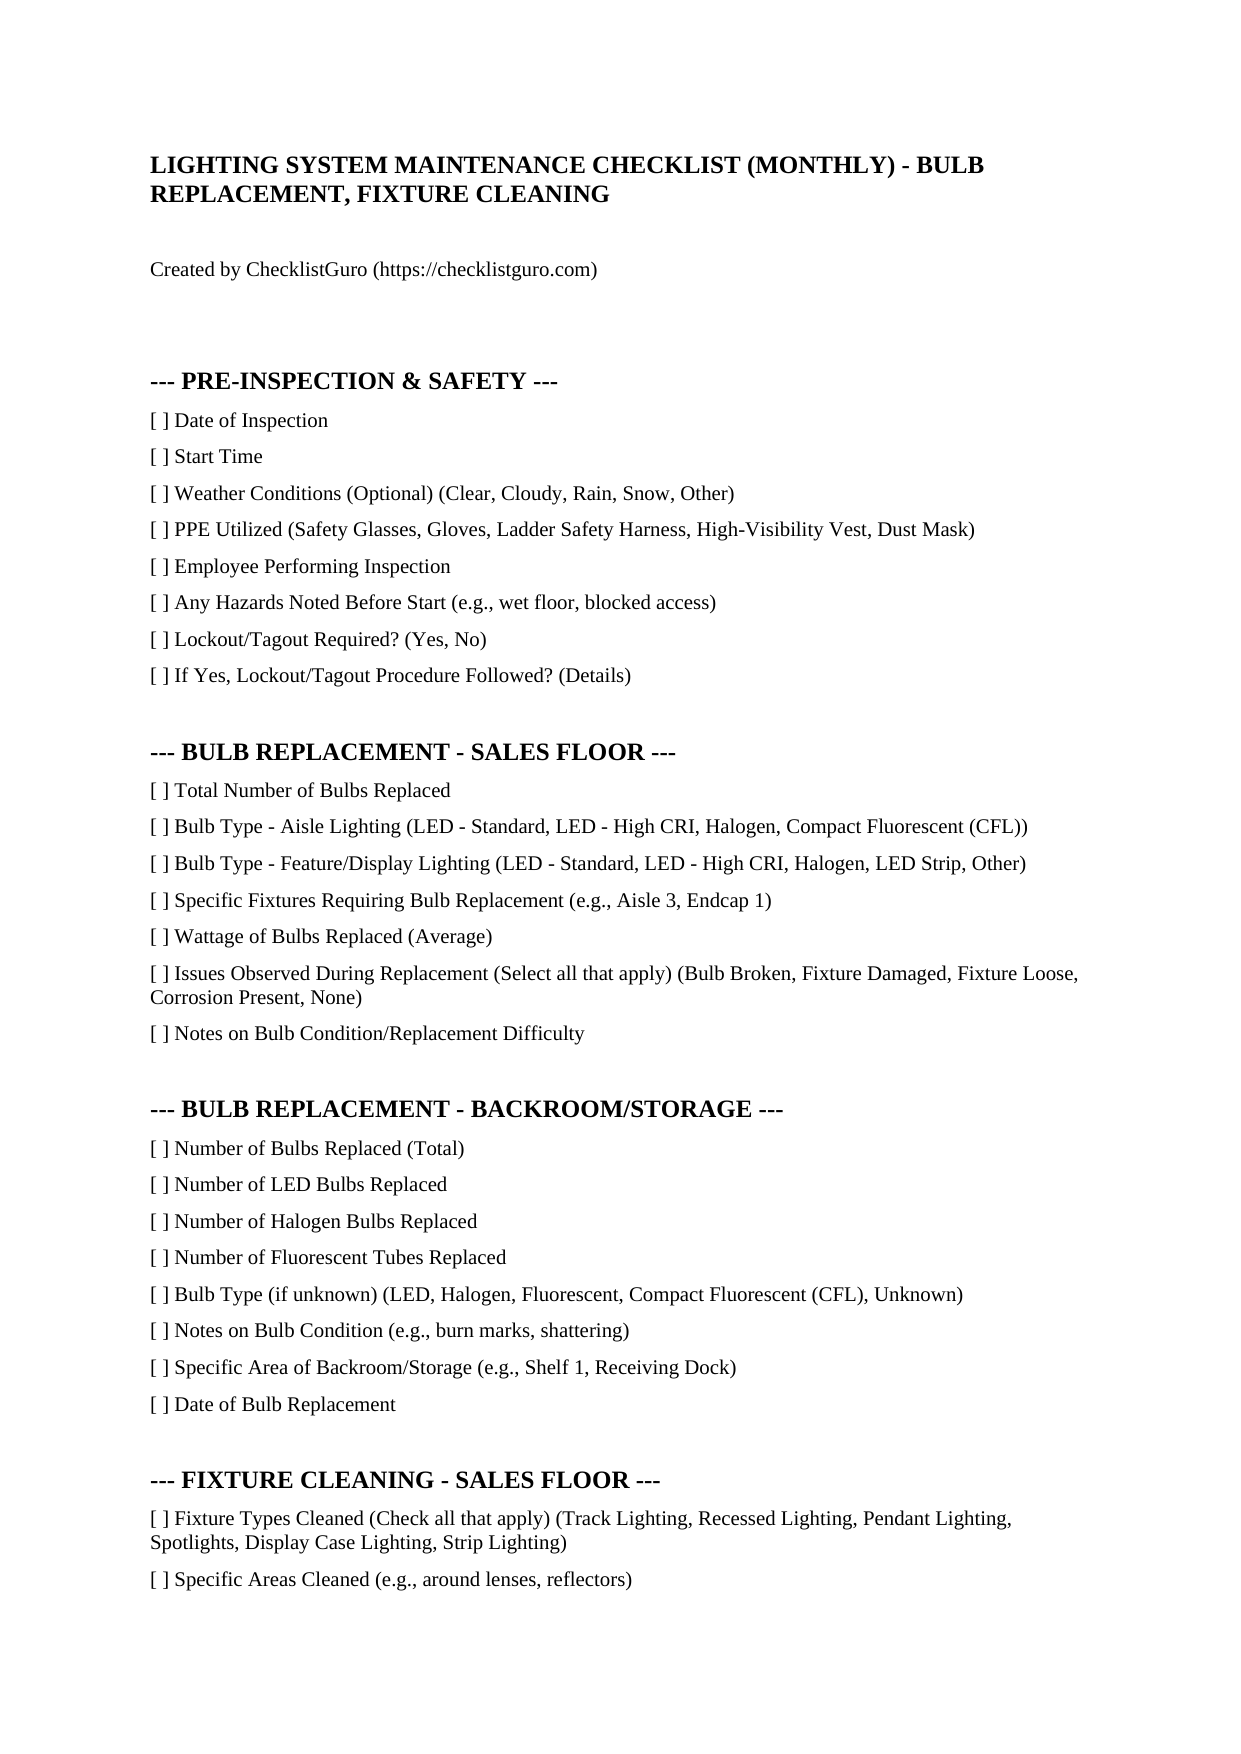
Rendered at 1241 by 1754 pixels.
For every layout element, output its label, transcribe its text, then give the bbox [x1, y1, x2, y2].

text --- PRE-INSPECTION & SAFETY --- [150, 366, 1090, 395]
text [ ] Specific Area of Backroom/Storage (e.g., Shelf 1, Receiving Dock) [150, 1355, 1090, 1379]
text Created by ChecklistGuro (https://checklistguro.com) [150, 257, 1090, 281]
text [ ] Bulb Type - Aisle Lighting (LED - Standard, LED - High CRI, Halogen, Compact Fluorescent (CFL)) [150, 814, 1090, 838]
text [ ] Date of Bulb Replacement [150, 1392, 1090, 1416]
text [ ] Employee Performing Inspection [150, 554, 1090, 578]
text [ ] Total Number of Bulbs Replaced [150, 778, 1090, 802]
text [ ] Bulb Type - Feature/Display Lighting (LED - Standard, LED - High CRI, Halogen, LED Strip, Other) [150, 851, 1090, 875]
text [ ] Number of Bulbs Replaced (Total) [150, 1136, 1090, 1160]
text [ ] Lockout/Tagout Required? (Yes, No) [150, 627, 1090, 651]
text LIGHTING SYSTEM MAINTENANCE CHECKLIST (MONTHLY) - BULB REPLACEMENT, FIXTURE CLEANING [150, 150, 1090, 207]
text [ ] If Yes, Lockout/Tagout Procedure Followed? (Details) [150, 663, 1090, 687]
text [ ] Notes on Bulb Condition (e.g., burn marks, shattering) [150, 1318, 1090, 1342]
text [ ] Number of Halogen Bulbs Replaced [150, 1209, 1090, 1233]
text [ ] Notes on Bulb Condition/Replacement Difficulty [150, 1021, 1090, 1045]
text [ ] Number of Fluorescent Tubes Replaced [150, 1245, 1090, 1269]
text [ ] Weather Conditions (Optional) (Clear, Cloudy, Rain, Snow, Other) [150, 481, 1090, 505]
text [ ] Date of Inspection [150, 407, 1090, 432]
text [ ] Specific Areas Cleaned (e.g., around lenses, reflectors) [150, 1567, 1090, 1591]
text --- BULB REPLACEMENT - SALES FLOOR --- [150, 737, 1090, 765]
text [ ] Wattage of Bulbs Replaced (Average) [150, 924, 1090, 948]
text [ ] Start Time [150, 444, 1090, 468]
text [ ] Fixture Types Cleaned (Check all that apply) (Track Lighting, Recessed Lighting, Pendant Lighting, Spotlights, Display Case Lighting, Strip Lighting) [150, 1506, 1090, 1554]
text [ ] PPE Utilized (Safety Glasses, Gloves, Ladder Safety Harness, High-Visibility Vest, Dust Mask) [150, 517, 1090, 541]
text [ ] Any Hazards Noted Before Start (e.g., wet floor, blocked access) [150, 590, 1090, 614]
text [ ] Bulb Type (if unknown) (LED, Halogen, Fluorescent, Compact Fluorescent (CFL), Unknown) [150, 1282, 1090, 1306]
text [ ] Number of LED Bulbs Replaced [150, 1172, 1090, 1196]
text [ ] Specific Fixtures Requiring Bulb Replacement (e.g., Aisle 3, Endcap 1) [150, 887, 1090, 912]
text --- FIXTURE CLEANING - SALES FLOOR --- [150, 1465, 1090, 1493]
text --- BULB REPLACEMENT - BACKROOM/STORAGE --- [150, 1094, 1090, 1123]
text [ ] Issues Observed During Replacement (Select all that apply) (Bulb Broken, Fixture Damaged, Fixture Loose, Corrosion Present, None) [150, 961, 1090, 1009]
